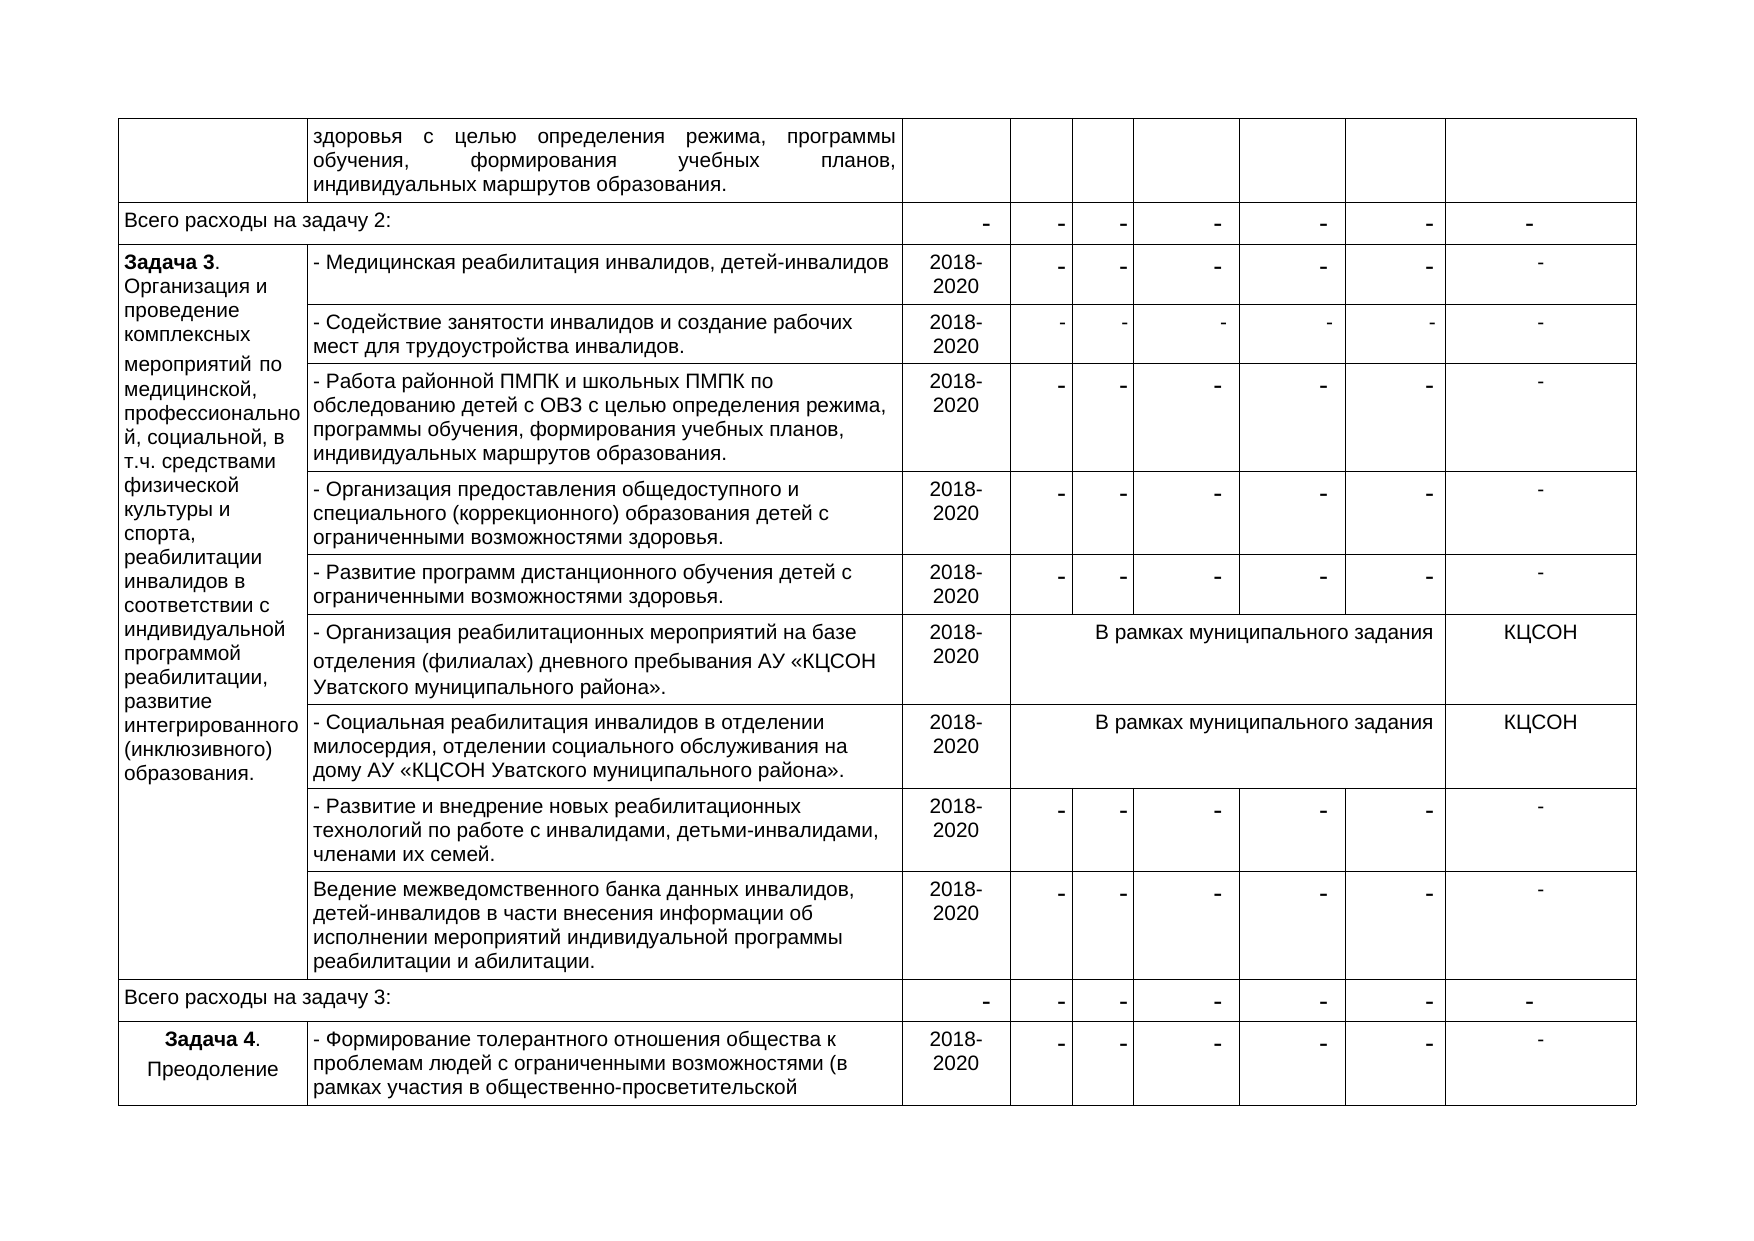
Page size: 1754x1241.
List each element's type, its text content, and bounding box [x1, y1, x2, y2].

table_cell - [1011, 872, 1072, 979]
table_cell - [1446, 245, 1636, 304]
table_cell - [1446, 872, 1636, 979]
table_cell - [1240, 119, 1345, 202]
table_cell - Формирование толерантного отношения общества к проблемам людей с ограниченными возможностями (в рамках участия в общественно-просветительской [308, 1022, 902, 1105]
table_cell - [1011, 245, 1072, 304]
table_cell - [1134, 245, 1239, 304]
table_cell - [1134, 472, 1239, 554]
table_cell - [1446, 305, 1636, 363]
table_cell - [1011, 119, 1072, 202]
table_cell - Организация реабилитационных мероприятий на базе отделения (филиалах) дневного пребывания АУ «КЦСОН Уватского муниципального района». [308, 615, 902, 704]
table_cell - [1134, 789, 1239, 871]
table_cell - [1240, 203, 1345, 244]
table_cell Всего расходы на задачу 3: [119, 980, 902, 1021]
table_cell - [1011, 1022, 1072, 1105]
table_cell - [1073, 555, 1133, 614]
table_cell 2018-2020 [903, 615, 1010, 704]
table_cell 2018-2020 [903, 472, 1010, 554]
table_cell - Медицинская реабилитация инвалидов, детей-инвалидов [308, 245, 902, 304]
table_cell - [903, 980, 1010, 1021]
table_cell - [1446, 555, 1636, 614]
table_cell - [1446, 789, 1636, 871]
table_cell - [1346, 472, 1445, 554]
table_cell - [1346, 872, 1445, 979]
table_cell - [1073, 203, 1133, 244]
table_cell - [1073, 305, 1133, 363]
table_cell 2018-2020 [903, 364, 1010, 471]
table_cell 2018-2020 [903, 555, 1010, 614]
table_cell - [1346, 789, 1445, 871]
table_cell Всего расходы на задачу 2: [119, 203, 902, 244]
table_cell - [1134, 203, 1239, 244]
table_cell - [1446, 203, 1636, 244]
table_cell - [1446, 980, 1636, 1021]
table_cell - [1346, 245, 1445, 304]
table_cell здоровья с целью определения режима, программы обучения, формирования учебных планов, индивидуальных маршрутов образования. [308, 119, 902, 202]
table_cell - [1134, 305, 1239, 363]
table_cell - Социальная реабилитация инвалидов в отделении милосердия, отделении социального обслуживания на дому АУ «КЦСОН Уватского муниципального района». [308, 705, 902, 788]
table_cell - Организация предоставления общедоступного и специального (коррекционного) образования детей с ограниченными возможностями здоровья. [308, 472, 902, 554]
table_cell - [1134, 364, 1239, 471]
table_cell - [1011, 980, 1072, 1021]
table_cell - [1011, 555, 1072, 614]
table_cell - [1346, 119, 1445, 202]
table_cell В рамках муниципального задания [1011, 615, 1445, 704]
table_cell - [1240, 305, 1345, 363]
table_cell - [903, 203, 1010, 244]
table_cell - [1346, 364, 1445, 471]
table_cell - [1346, 305, 1445, 363]
table_cell Ведение межведомственного банка данных инвалидов, детей-инвалидов в части внесения информации об исполнении мероприятий индивидуальной программы реабилитации и абилитации. [308, 872, 902, 979]
table_cell - [1134, 119, 1239, 202]
table_cell [119, 119, 307, 202]
table_cell - [1073, 472, 1133, 554]
table_cell КЦСОН [1446, 615, 1636, 704]
table_cell - [1346, 203, 1445, 244]
table_cell - [1011, 364, 1072, 471]
table_cell - [1240, 980, 1345, 1021]
table_cell - [1134, 980, 1239, 1021]
table_cell 2018-2020 [903, 705, 1010, 788]
table_cell Задача 4. Преодоление [119, 1022, 307, 1105]
table_cell КЦСОН [1446, 705, 1636, 788]
table_cell 2018-2020 [903, 872, 1010, 979]
table_cell - [1446, 472, 1636, 554]
table_cell - [1073, 245, 1133, 304]
table_cell - [1240, 1022, 1345, 1105]
table_cell - [1134, 872, 1239, 979]
table_cell - [1011, 203, 1072, 244]
table_cell - [1346, 555, 1445, 614]
table_cell Задача 3. Организация и проведение комплексных мероприятий по медицинской, профессиональной, социальной, в т.ч. средствами физической культуры и спорта, реабилитации инвалидов в соответствии с индивидуальной программой реабилитации, развитие интегрированного (инклюзивного) образования. [119, 245, 307, 979]
table_cell - Развитие программ дистанционного обучения детей с ограниченными возможностями здоровья. [308, 555, 902, 614]
table_cell - [1346, 980, 1445, 1021]
table_cell - [1134, 555, 1239, 614]
table_cell - Развитие и внедрение новых реабилитационных технологий по работе с инвалидами, детьми-инвалидами, членами их семей. [308, 789, 902, 871]
table_cell - [1073, 789, 1133, 871]
table_cell - [1240, 872, 1345, 979]
table_cell 2018-2020 [903, 245, 1010, 304]
table_cell - [1346, 1022, 1445, 1105]
table_cell 2018-2020 [903, 1022, 1010, 1105]
table_cell 2018-2020 [903, 305, 1010, 363]
table_cell - [1073, 364, 1133, 471]
table_cell - [1011, 472, 1072, 554]
table_cell - [1073, 872, 1133, 979]
table_cell - [1446, 364, 1636, 471]
table_cell - [1446, 119, 1636, 202]
table_cell - [1446, 1022, 1636, 1105]
table_cell [903, 119, 1010, 202]
table_cell - [1011, 789, 1072, 871]
table_cell - [1240, 472, 1345, 554]
table_cell - [1011, 305, 1072, 363]
table_cell - [1073, 119, 1133, 202]
table_cell - [1240, 364, 1345, 471]
table_cell - [1134, 1022, 1239, 1105]
table_cell - Работа районной ПМПК и школьных ПМПК по обследованию детей с ОВЗ с целью определения режима, программы обучения, формирования учебных планов, индивидуальных маршрутов образования. [308, 364, 902, 471]
table_cell - [1073, 980, 1133, 1021]
table_cell 2018-2020 [903, 789, 1010, 871]
table_cell - Содействие занятости инвалидов и создание рабочих мест для трудоустройства инвалидов. [308, 305, 902, 363]
table_cell - [1240, 789, 1345, 871]
table_cell - [1073, 1022, 1133, 1105]
table_cell - [1240, 245, 1345, 304]
table_cell - [1240, 555, 1345, 614]
table_cell В рамках муниципального задания [1011, 705, 1445, 788]
